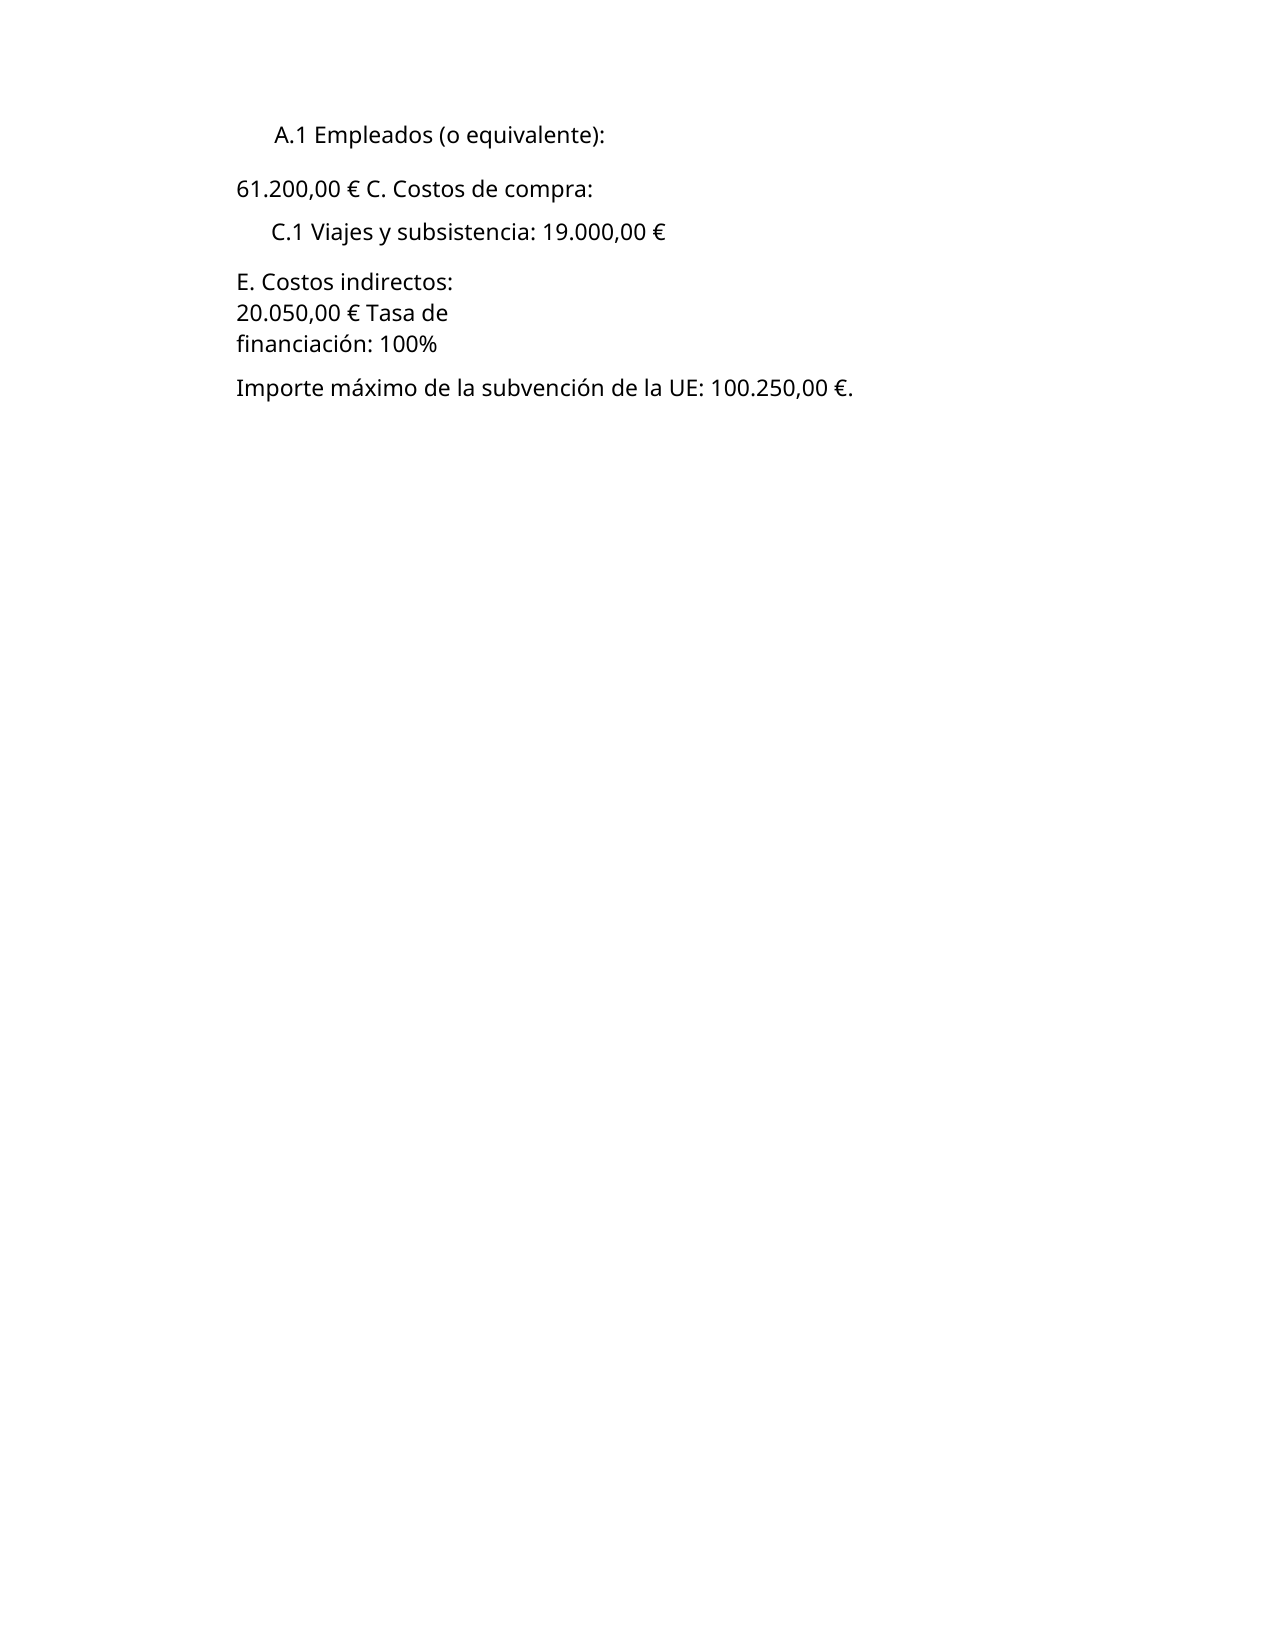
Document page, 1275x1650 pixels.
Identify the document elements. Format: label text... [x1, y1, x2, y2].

text C.1 Viajes y subsistencia: 19.000,00 € [271, 226, 1171, 246]
text A.1 Empleados (o equivalente): 61.200,00 € C. Costos de compra: [236, 119, 689, 204]
text Importe máximo de la subvención de la UE: 100.250,00 €. [236, 372, 1171, 403]
text E. Costos indirectos: 20.050,00 € Tasa de financiación: 100% [236, 265, 551, 359]
